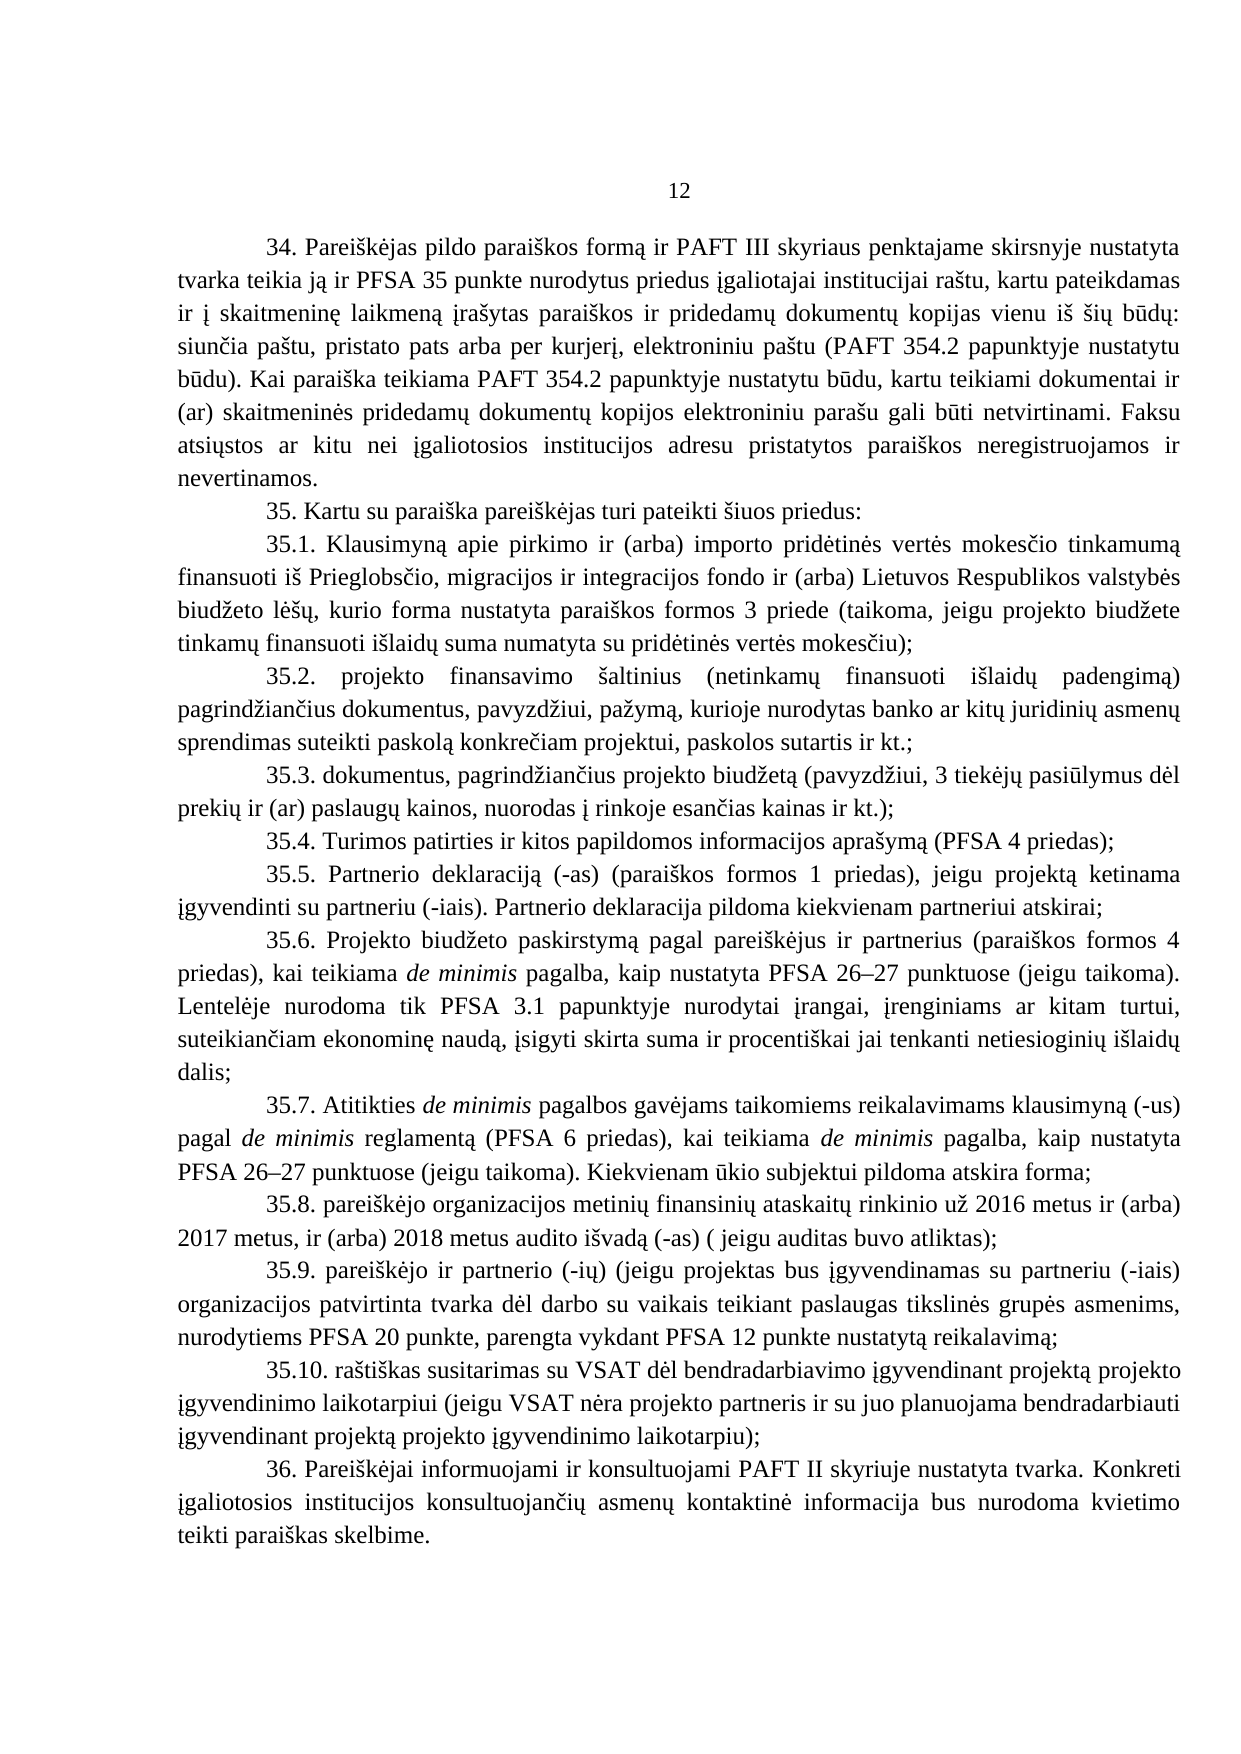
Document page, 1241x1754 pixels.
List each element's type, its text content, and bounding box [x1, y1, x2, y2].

text 35.7. Atitikties de minimis pagalbos gavėjams taikomiems reikalavimams klausimyną (-us) pagal de minimis reglamentą (PFSA 6 priedas), kai teikiama de minimis pagalba, kaip nustatyta PFSA 26–27 punktuose (jeigu taikoma). Kiekvienam ūkio subjektui pildoma atskira forma; [177, 1091, 1181, 1185]
text 35.4. Turimos patirties ir kitos papildomos informacijos aprašymą (PFSA 4 priedas); [177, 826, 1181, 855]
text 36. Pareiškėjai informuojami ir konsultuojami PAFT II skyriuje nustatyta tvarka. Konkreti įgaliotosios institucijos konsultuojančių asmenų kontaktinė informacija bus nurodoma kvietimo teikti paraiškas skelbime. [177, 1454, 1181, 1548]
text 35. Kartu su paraiška pareiškėjas turi pateikti šiuos priedus: [177, 496, 1181, 525]
text 34. Pareiškėjas pildo paraiškos formą ir PAFT III skyriaus penktajame skirsnyje nustatyta tvarka teikia ją ir PFSA 35 punkte nurodytus priedus įgaliotajai institucijai raštu, kartu pateikdamas ir į skaitmeninę laikmeną įrašytas paraiškos ir pridedamų dokumentų kopijas vienu iš šių būdų: siunčia paštu, pristato pats arba per kurjerį, elektroniniu paštu (PAFT 354.2 papunktyje nustatytu būdu). Kai paraiška teikiama PAFT 354.2 papunktyje nustatytu būdu, kartu teikiami dokumentai ir (ar) skaitmeninės pridedamų dokumentų kopijos elektroniniu parašu gali būti netvirtinami. Faksu atsiųstos ar kitu nei įgaliotosios institucijos adresu pristatytos paraiškos neregistruojamos ir nevertinamos. [177, 232, 1181, 492]
text 35.3. dokumentus, pagrindžiančius projekto biudžetą (pavyzdžiui, 3 tiekėjų pasiūlymus dėl prekių ir (ar) paslaugų kainos, nuorodas į rinkoje esančias kainas ir kt.); [177, 760, 1181, 822]
text 35.6. Projekto biudžeto paskirstymą pagal pareiškėjus ir partnerius (paraiškos formos 4 priedas), kai teikiama de minimis pagalba, kaip nustatyta PFSA 26–27 punktuose (jeigu taikoma). Lentelėje nurodoma tik PFSA 3.1 papunktyje nurodytai įrangai, įrenginiams ar kitam turtui, suteikiančiam ekonominę naudą, įsigyti skirta suma ir procentiškai jai tenkanti netiesioginių išlaidų dalis; [177, 925, 1181, 1086]
text 35.1. Klausimyną apie pirkimo ir (arba) importo pridėtinės vertės mokesčio tinkamumą finansuoti iš Prieglobsčio, migracijos ir integracijos fondo ir (arba) Lietuvos Respublikos valstybės biudžeto lėšų, kurio forma nustatyta paraiškos formos 3 priede (taikoma, jeigu projekto biudžete tinkamų finansuoti išlaidų suma numatyta su pridėtinės vertės mokesčiu); [177, 529, 1181, 657]
text 35.2. projekto finansavimo šaltinius (netinkamų finansuoti išlaidų padengimą) pagrindžiančius dokumentus, pavyzdžiui, pažymą, kurioje nurodytas banko ar kitų juridinių asmenų sprendimas suteikti paskolą konkrečiam projektui, paskolos sutartis ir kt.; [177, 661, 1181, 756]
text 35.9. pareiškėjo ir partnerio (-ių) (jeigu projektas bus įgyvendinamas su partneriu (-iais) organizacijos patvirtinta tvarka dėl darbo su vaikais teikiant paslaugas tikslinės grupės asmenims, nurodytiems PFSA 20 punkte, parengta vykdant PFSA 12 punkte nustatytą reikalavimą; [177, 1256, 1181, 1350]
text 35.8. pareiškėjo organizacijos metinių finansinių ataskaitų rinkinio už 2016 metus ir (arba) 2017 metus, ir (arba) 2018 metus audito išvadą (-as) ( jeigu auditas buvo atliktas); [177, 1189, 1181, 1251]
text 35.5. Partnerio deklaraciją (-as) (paraiškos formos 1 priedas), jeigu projektą ketinama įgyvendinti su partneriu (-iais). Partnerio deklaracija pildoma kiekvienam partneriui atskirai; [177, 859, 1181, 921]
text 35.10. raštiškas susitarimas su VSAT dėl bendradarbiavimo įgyvendinant projektą projekto įgyvendinimo laikotarpiui (jeigu VSAT nėra projekto partneris ir su juo planuojama bendradarbiauti įgyvendinant projektą projekto įgyvendinimo laikotarpiu); [177, 1355, 1181, 1449]
